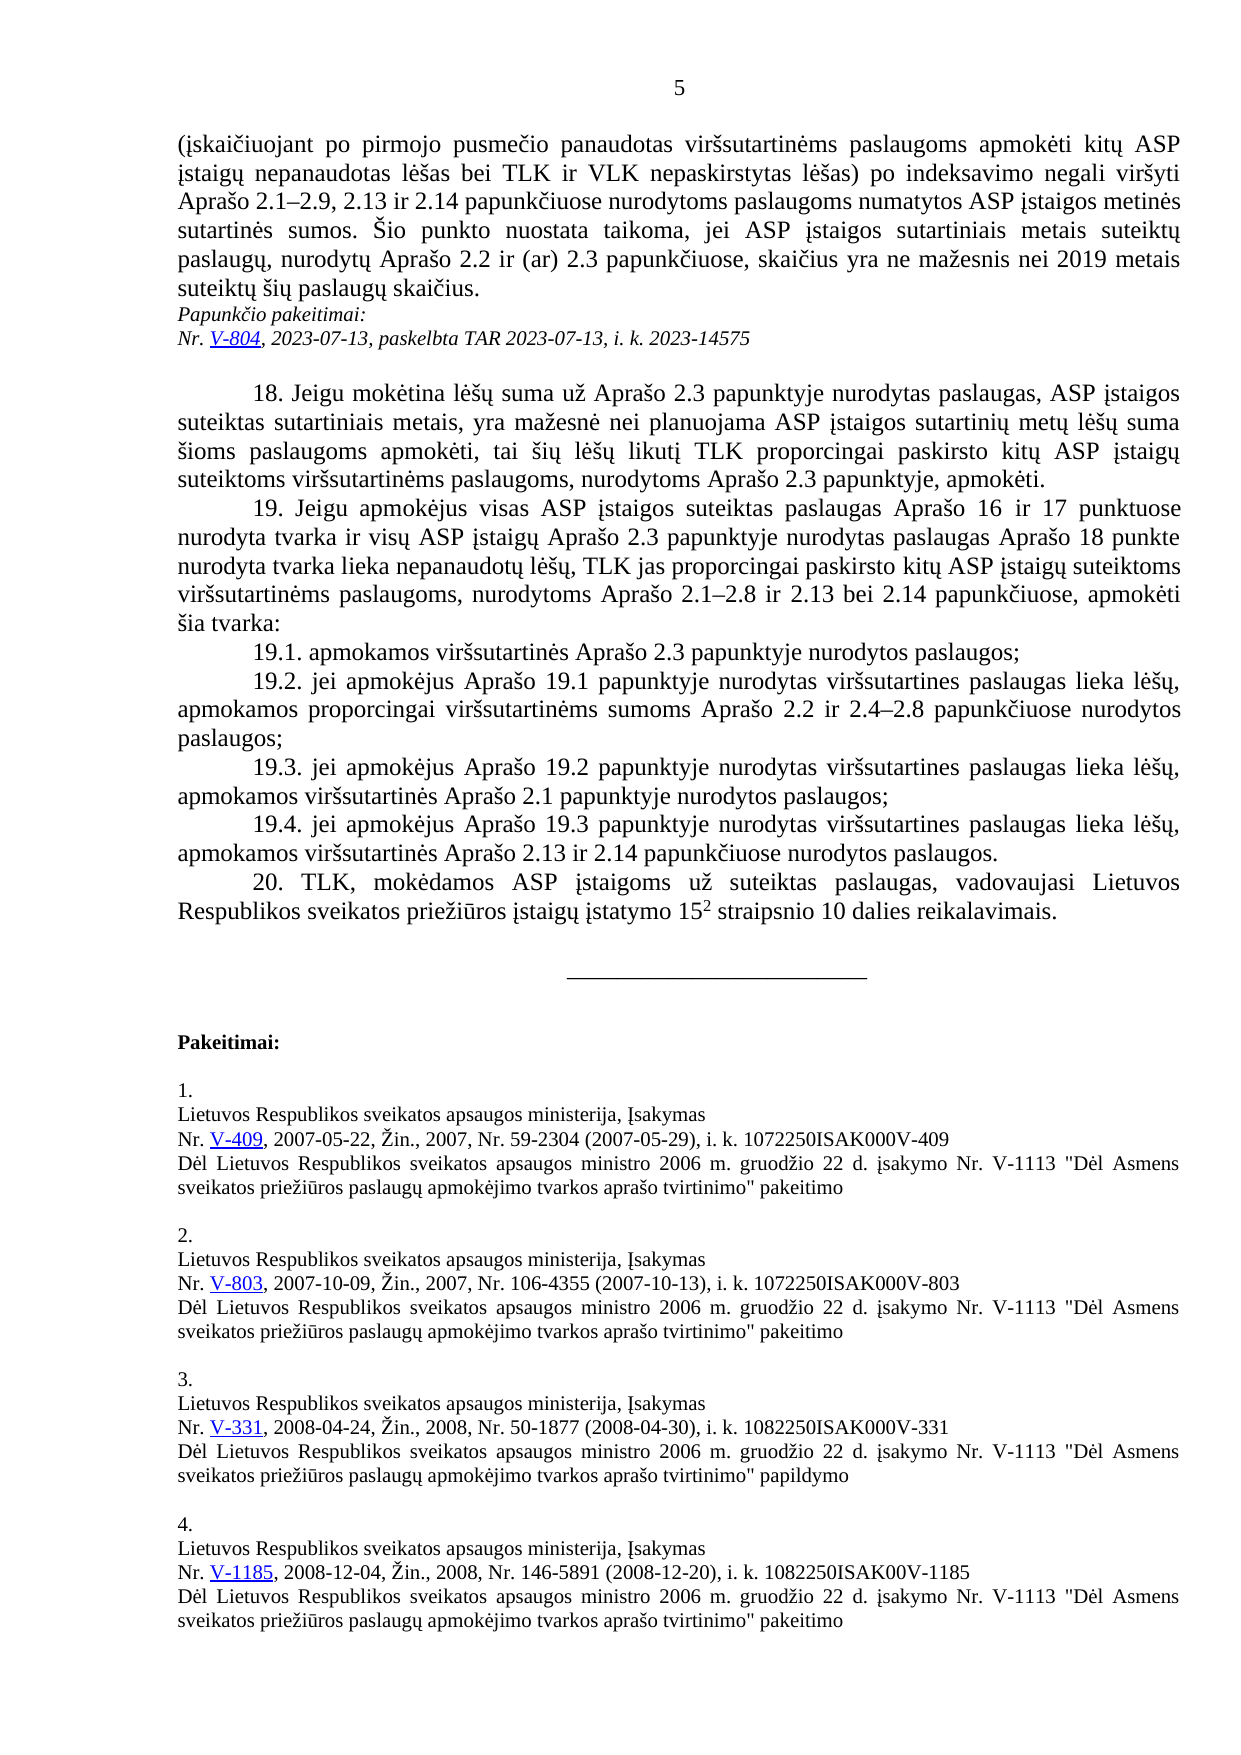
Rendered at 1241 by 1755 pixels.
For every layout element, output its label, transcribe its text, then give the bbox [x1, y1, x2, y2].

text 19.2. jei apmokėjus Aprašo 19.1 papunktyje nurodytas viršsutartines paslaugas lieka lėšų, apmokamos proporcingai viršsutartinėms sumoms Aprašo 2.2 ir 2.4–2.8 papunkčiuose nurodytos paslaugos; [177, 666, 1181, 752]
text Lietuvos Respublikos sveikatos apsaugos ministerija, Įsakymas [177, 1391, 1181, 1415]
text 3. [177, 1367, 1181, 1391]
text (įskaičiuojant po pirmojo pusmečio panaudotas viršsutartinėms paslaugoms apmokėti kitų ASP įstaigų nepanaudotas lėšas bei TLK ir VLK nepaskirstytas lėšas) po indeksavimo negali viršyti Aprašo 2.1–2.9, 2.13 ir 2.14 papunkčiuose nurodytoms paslaugoms numatytos ASP įstaigos metinės sutartinės sumos. Šio punkto nuostata taikoma, jei ASP įstaigos sutartiniais metais suteiktų paslaugų, nurodytų Aprašo 2.2 ir (ar) 2.3 papunkčiuose, skaičius yra ne mažesnis nei 2019 metais suteiktų šių paslaugų skaičius. [177, 129, 1181, 301]
text Lietuvos Respublikos sveikatos apsaugos ministerija, Įsakymas [177, 1536, 1181, 1559]
text 19. Jeigu apmokėjus visas ASP įstaigos suteiktas paslaugas Aprašo 16 ir 17 punktuose nurodyta tvarka ir visų ASP įstaigų Aprašo 2.3 papunktyje nurodytas paslaugas Aprašo 18 punkte nurodyta tvarka lieka nepanaudotų lėšų, TLK jas proporcingai paskirsto kitų ASP įstaigų suteiktoms viršsutartinėms paslaugoms, nurodytoms Aprašo 2.1–2.8 ir 2.13 bei 2.14 papunkčiuose, apmokėti šia tvarka: [177, 493, 1181, 637]
text Dėl Lietuvos Respublikos sveikatos apsaugos ministro 2006 m. gruodžio 22 d. įsakymo Nr. V-1113 "Dėl Asmens sveikatos priežiūros paslaugų apmokėjimo tvarkos aprašo tvirtinimo" pakeitimo [177, 1151, 1181, 1199]
text Dėl Lietuvos Respublikos sveikatos apsaugos ministro 2006 m. gruodžio 22 d. įsakymo Nr. V-1113 "Dėl Asmens sveikatos priežiūros paslaugų apmokėjimo tvarkos aprašo tvirtinimo" papildymo [177, 1439, 1181, 1487]
text 19.4. jei apmokėjus Aprašo 19.3 papunktyje nurodytas viršsutartines paslaugas lieka lėšų, apmokamos viršsutartinės Aprašo 2.13 ir 2.14 papunkčiuose nurodytos paslaugos. [177, 809, 1181, 867]
text Nr. V-1185, 2008-12-04, Žin., 2008, Nr. 146-5891 (2008-12-20), i. k. 1082250ISAK00V-1185 [177, 1559, 1181, 1584]
text Dėl Lietuvos Respublikos sveikatos apsaugos ministro 2006 m. gruodžio 22 d. įsakymo Nr. V-1113 "Dėl Asmens sveikatos priežiūros paslaugų apmokėjimo tvarkos aprašo tvirtinimo" pakeitimo [177, 1295, 1181, 1343]
text Nr. V-331, 2008-04-24, Žin., 2008, Nr. 50-1877 (2008-04-30), i. k. 1082250ISAK000V-331 [177, 1415, 1181, 1439]
text 4. [177, 1511, 1181, 1536]
text 1. [177, 1078, 1181, 1102]
text 18. Jeigu mokėtina lėšų suma už Aprašo 2.3 papunktyje nurodytas paslaugas, ASP įstaigos suteiktas sutartiniais metais, yra mažesnė nei planuojama ASP įstaigos sutartinių metų lėšų suma šioms paslaugoms apmokėti, tai šių lėšų likutį TLK proporcingai paskirsto kitų ASP įstaigų suteiktoms viršsutartinėms paslaugoms, nurodytoms Aprašo 2.3 papunktyje, apmokėti. [177, 378, 1181, 493]
text Nr. V-803, 2007-10-09, Žin., 2007, Nr. 106-4355 (2007-10-13), i. k. 1072250ISAK000V-803 [177, 1271, 1181, 1295]
text 2. [177, 1223, 1181, 1247]
text 19.1. apmokamos viršsutartinės Aprašo 2.3 papunktyje nurodytos paslaugos; [177, 637, 1181, 666]
text ________________________ [177, 953, 1181, 982]
text Dėl Lietuvos Respublikos sveikatos apsaugos ministro 2006 m. gruodžio 22 d. įsakymo Nr. V-1113 "Dėl Asmens sveikatos priežiūros paslaugų apmokėjimo tvarkos aprašo tvirtinimo" pakeitimo [177, 1584, 1181, 1632]
text Nr. V-804, 2023-07-13, paskelbta TAR 2023-07-13, i. k. 2023-14575 [177, 326, 1181, 349]
text Nr. V-409, 2007-05-22, Žin., 2007, Nr. 59-2304 (2007-05-29), i. k. 1072250ISAK000V-409 [177, 1126, 1181, 1151]
text Lietuvos Respublikos sveikatos apsaugos ministerija, Įsakymas [177, 1102, 1181, 1126]
text Pakeitimai: [177, 1030, 1181, 1054]
text Lietuvos Respublikos sveikatos apsaugos ministerija, Įsakymas [177, 1247, 1181, 1271]
text Papunkčio pakeitimai: [177, 301, 1181, 326]
text 20. TLK, mokėdamos ASP įstaigoms už suteiktas paslaugas, vadovaujasi Lietuvos Respublikos sveikatos priežiūros įstaigų įstatymo 152 straipsnio 10 dalies reikalavimais. [177, 867, 1181, 924]
text 19.3. jei apmokėjus Aprašo 19.2 papunktyje nurodytas viršsutartines paslaugas lieka lėšų, apmokamos viršsutartinės Aprašo 2.1 papunktyje nurodytos paslaugos; [177, 752, 1181, 809]
